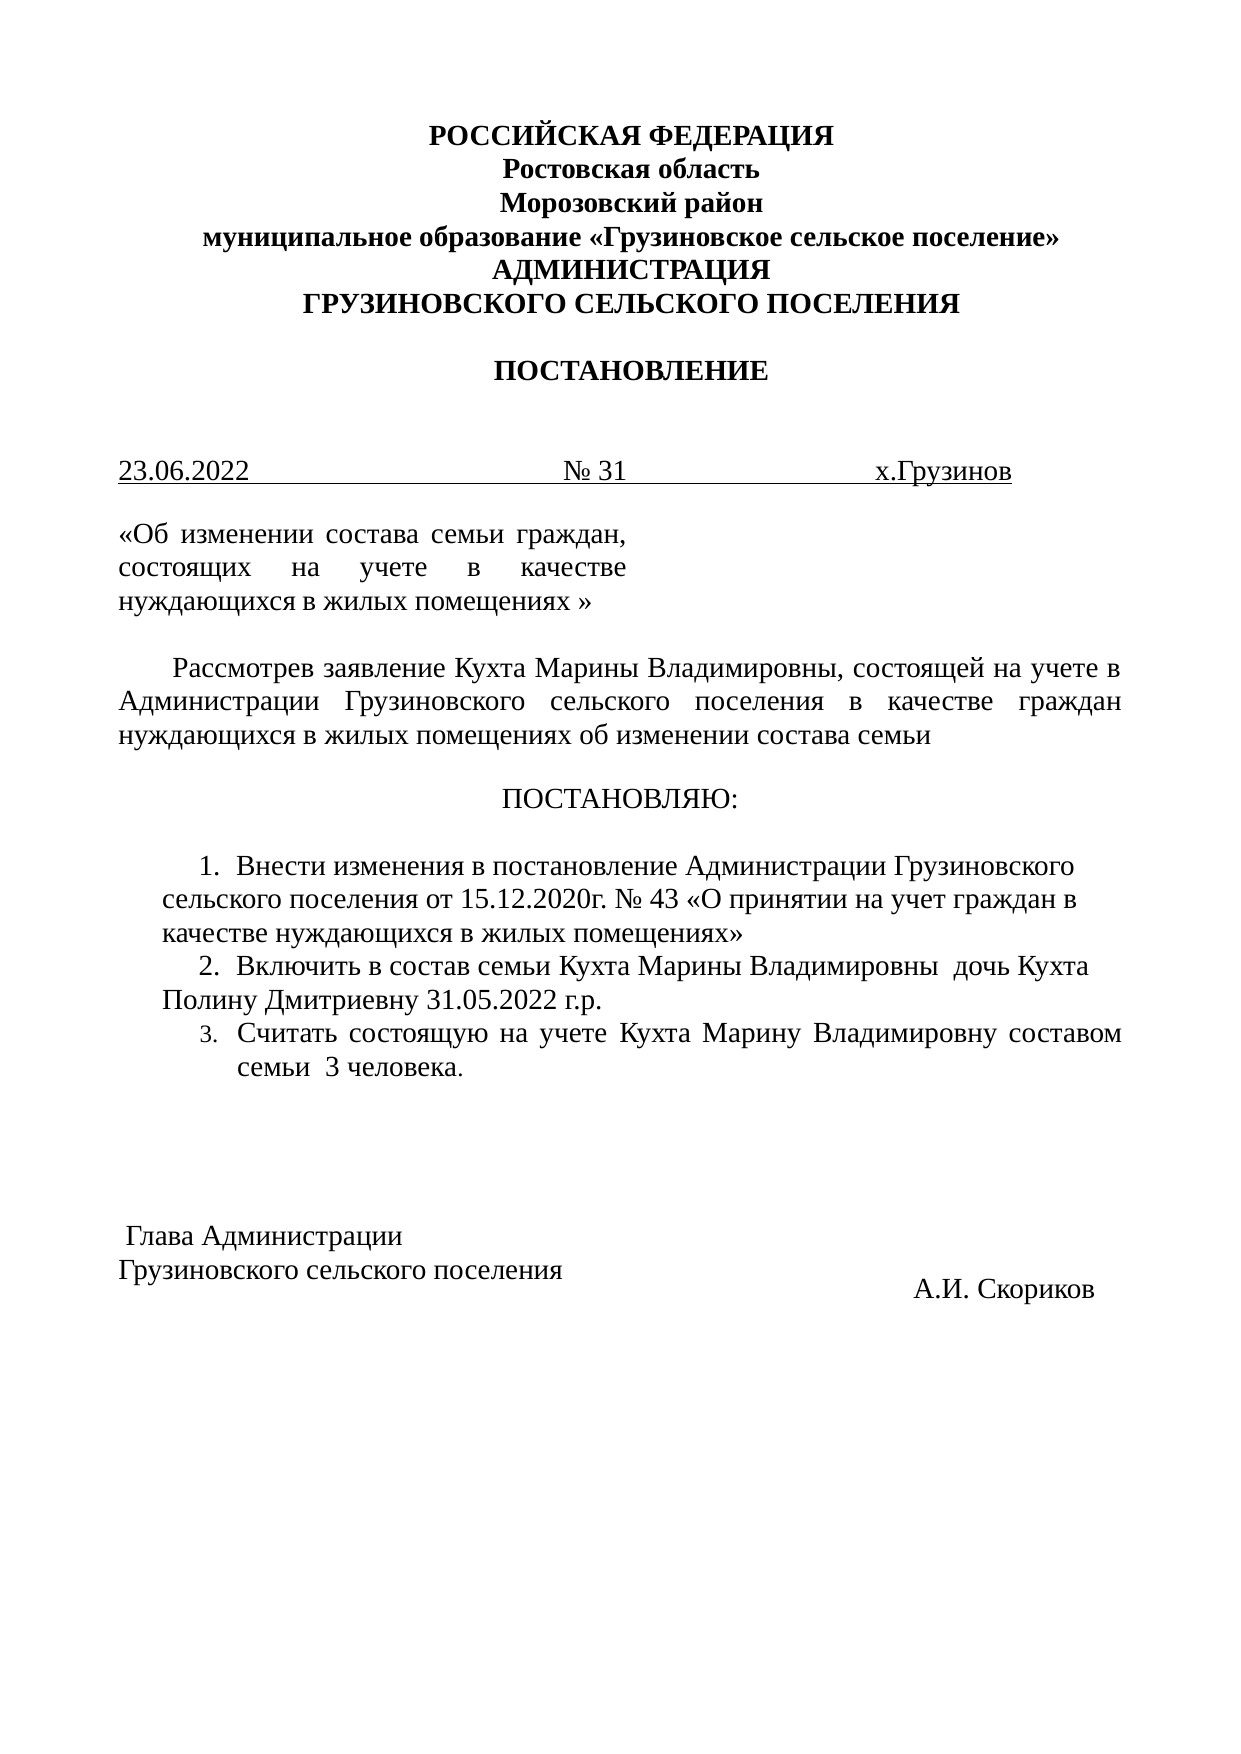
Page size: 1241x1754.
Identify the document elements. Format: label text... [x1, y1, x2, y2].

table_cell 23.06.2022 № 31 х.Грузинов [111, 420, 1152, 487]
table_header «Об изменении состава семьи граждан, состоящих на учете в качестве нуждающихся в жилых помещениях » [107, 516, 638, 616]
list Считать состоящую на учете Кухта Марину Владимировну составом семьи 3 человека. [199, 1016, 1122, 1083]
table_header А.И. Скориков [856, 1104, 1152, 1305]
text Рассмотрев заявление Кухта Марины Владимировны, состоящей на учете в Администрации Грузиновского сельского поселения в качестве граждан нуждающихся в жилых помещениях об изменении состава семьи [118, 650, 1122, 751]
table_cell [856, 1305, 1152, 1338]
list Внести изменения в постановление Администрации Грузиновского сельского поселения от 15.12.2020г. № 43 «О принятии на учет граждан в качестве нуждающихся в жилых помещениях» [124, 848, 1122, 948]
text ПОСТАНОВЛЯЮ: [118, 781, 1122, 814]
list Включить в состав семьи Кухта Марины Владимировны дочь Кухта Полину Дмитриевну 31.05.2022 г.р. [124, 948, 1122, 1016]
table_header РОССИЙСКАЯ ФЕДЕРАЦИЯ Ростовская область Морозовский район муниципальное образование «Грузиновское сельское поселение» АДМИНИСТРАЦИЯ ГРУЗИНОВСКОГО СЕЛЬСКОГО ПОСЕЛЕНИЯ ПОСТАНОВЛЕНИЕ [111, 118, 1152, 420]
table_header [638, 516, 1148, 616]
table_cell [107, 1305, 856, 1338]
table_header Глава Администрации Грузиновского сельского поселения [107, 1104, 856, 1305]
